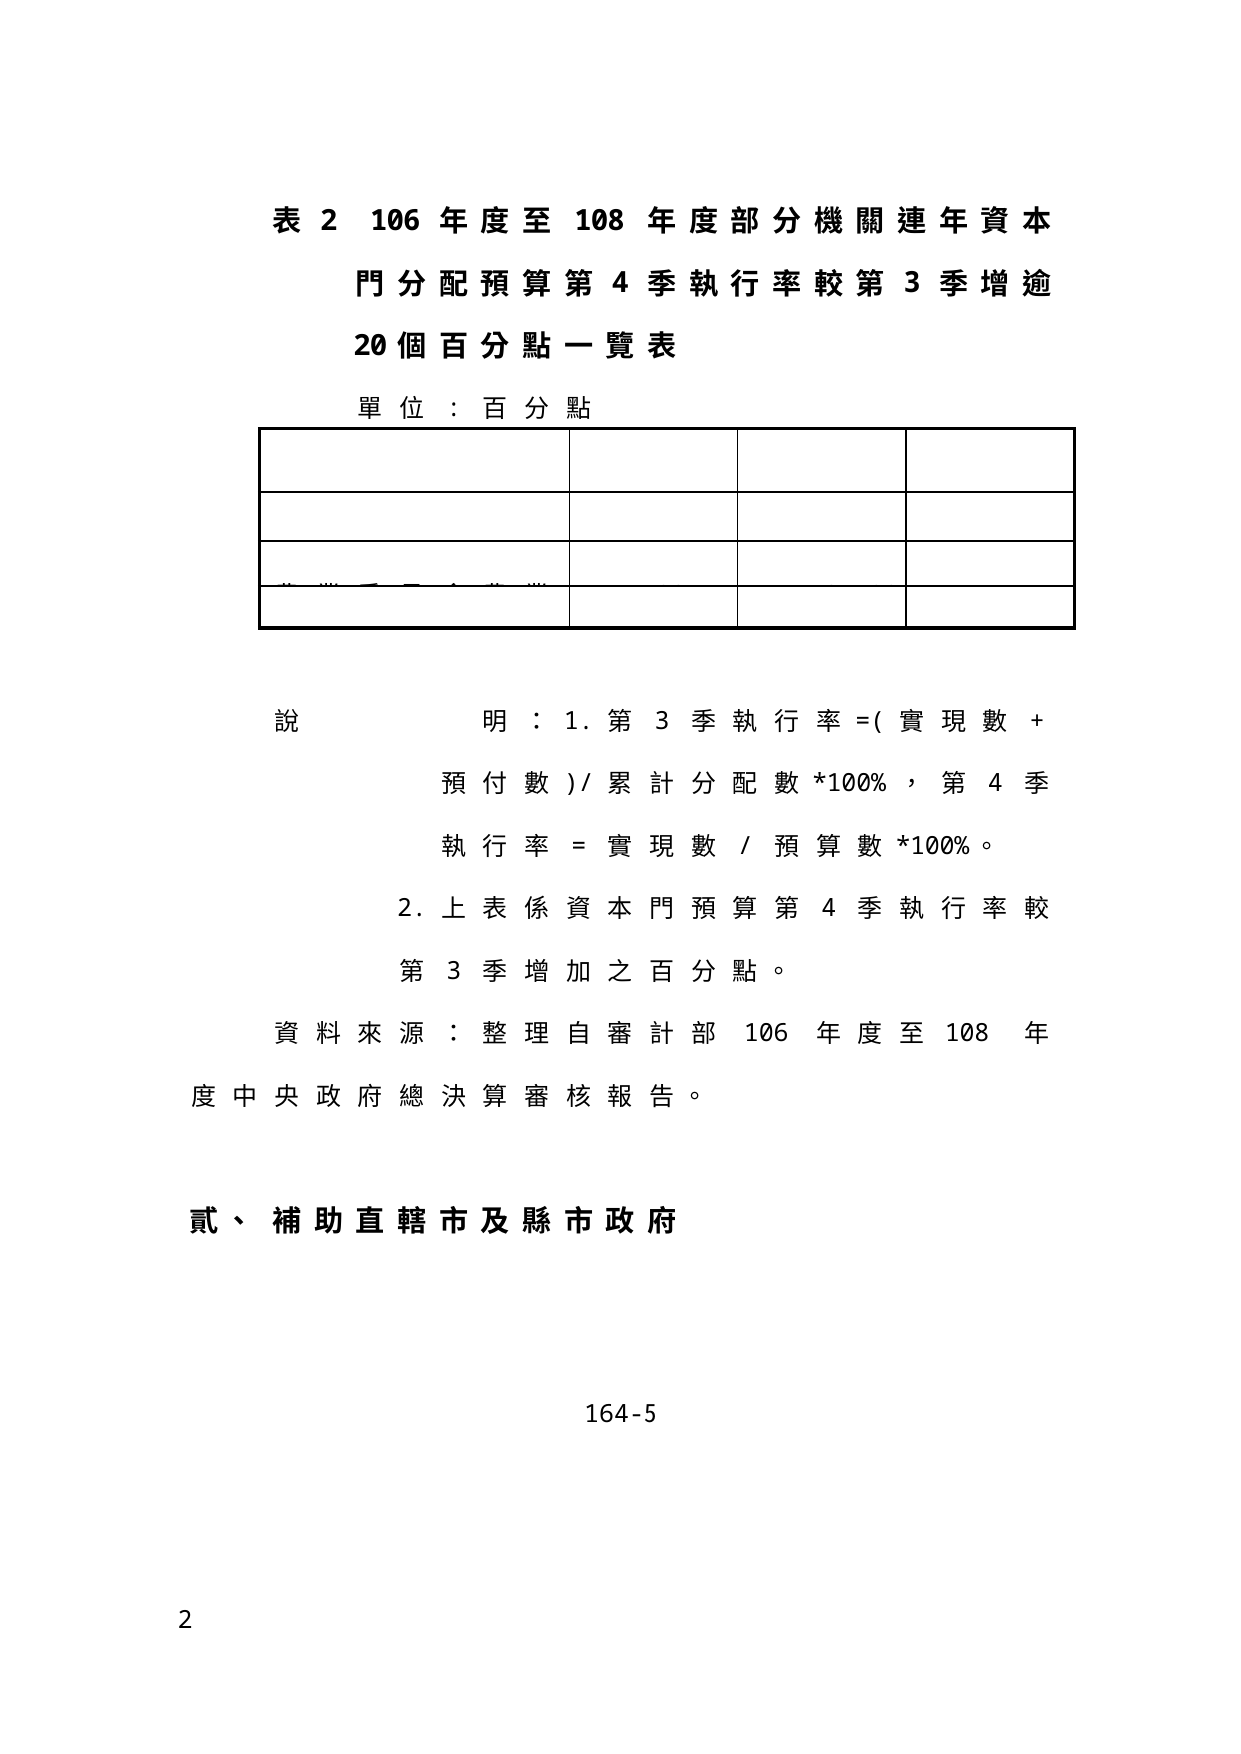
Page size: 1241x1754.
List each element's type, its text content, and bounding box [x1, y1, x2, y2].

table_cell 31.00 [738, 542, 905, 585]
table_cell [570, 587, 737, 626]
table_cell 29.43 [738, 493, 905, 540]
table_header 107 [738, 430, 905, 491]
table_cell 衛生福利部食品藥物管理署 [261, 493, 569, 540]
table_cell [907, 493, 1073, 540]
text 表2 106年度至108年度部分機關連年資本門分配預算第4季執行率較第3季增逾20個百分點一覽表 單位:百分點 [256, 177, 1058, 427]
table_cell 43.49 [570, 493, 737, 540]
text 說 明：1.第3季執行率=(實現數+預付數)/累計分配數*100%，第4季執行率=實現數/預算數*100%。 [262, 677, 1058, 865]
text 2.上表係資本門預算第4季執行率較第3季增加之百分點。 [382, 865, 1058, 990]
text 貳、補助直轄市及縣市政府 [183, 1177, 1058, 1240]
table_cell 農業委員會農業試驗所 [261, 542, 569, 585]
table_cell 內政部移民署 [261, 587, 569, 626]
table_cell 40.07 [907, 587, 1073, 626]
table_cell 34.46 [738, 587, 905, 626]
text 資料來源：整理自審計部106年度至108 年度中央政府總決算審核報告。 [183, 990, 1058, 1115]
table_cell 23.44 [570, 542, 737, 585]
table_header 年度 機關 [261, 430, 569, 491]
table_header 108 [907, 430, 1073, 491]
table_cell [907, 542, 1073, 585]
table_header 106 [570, 430, 737, 491]
